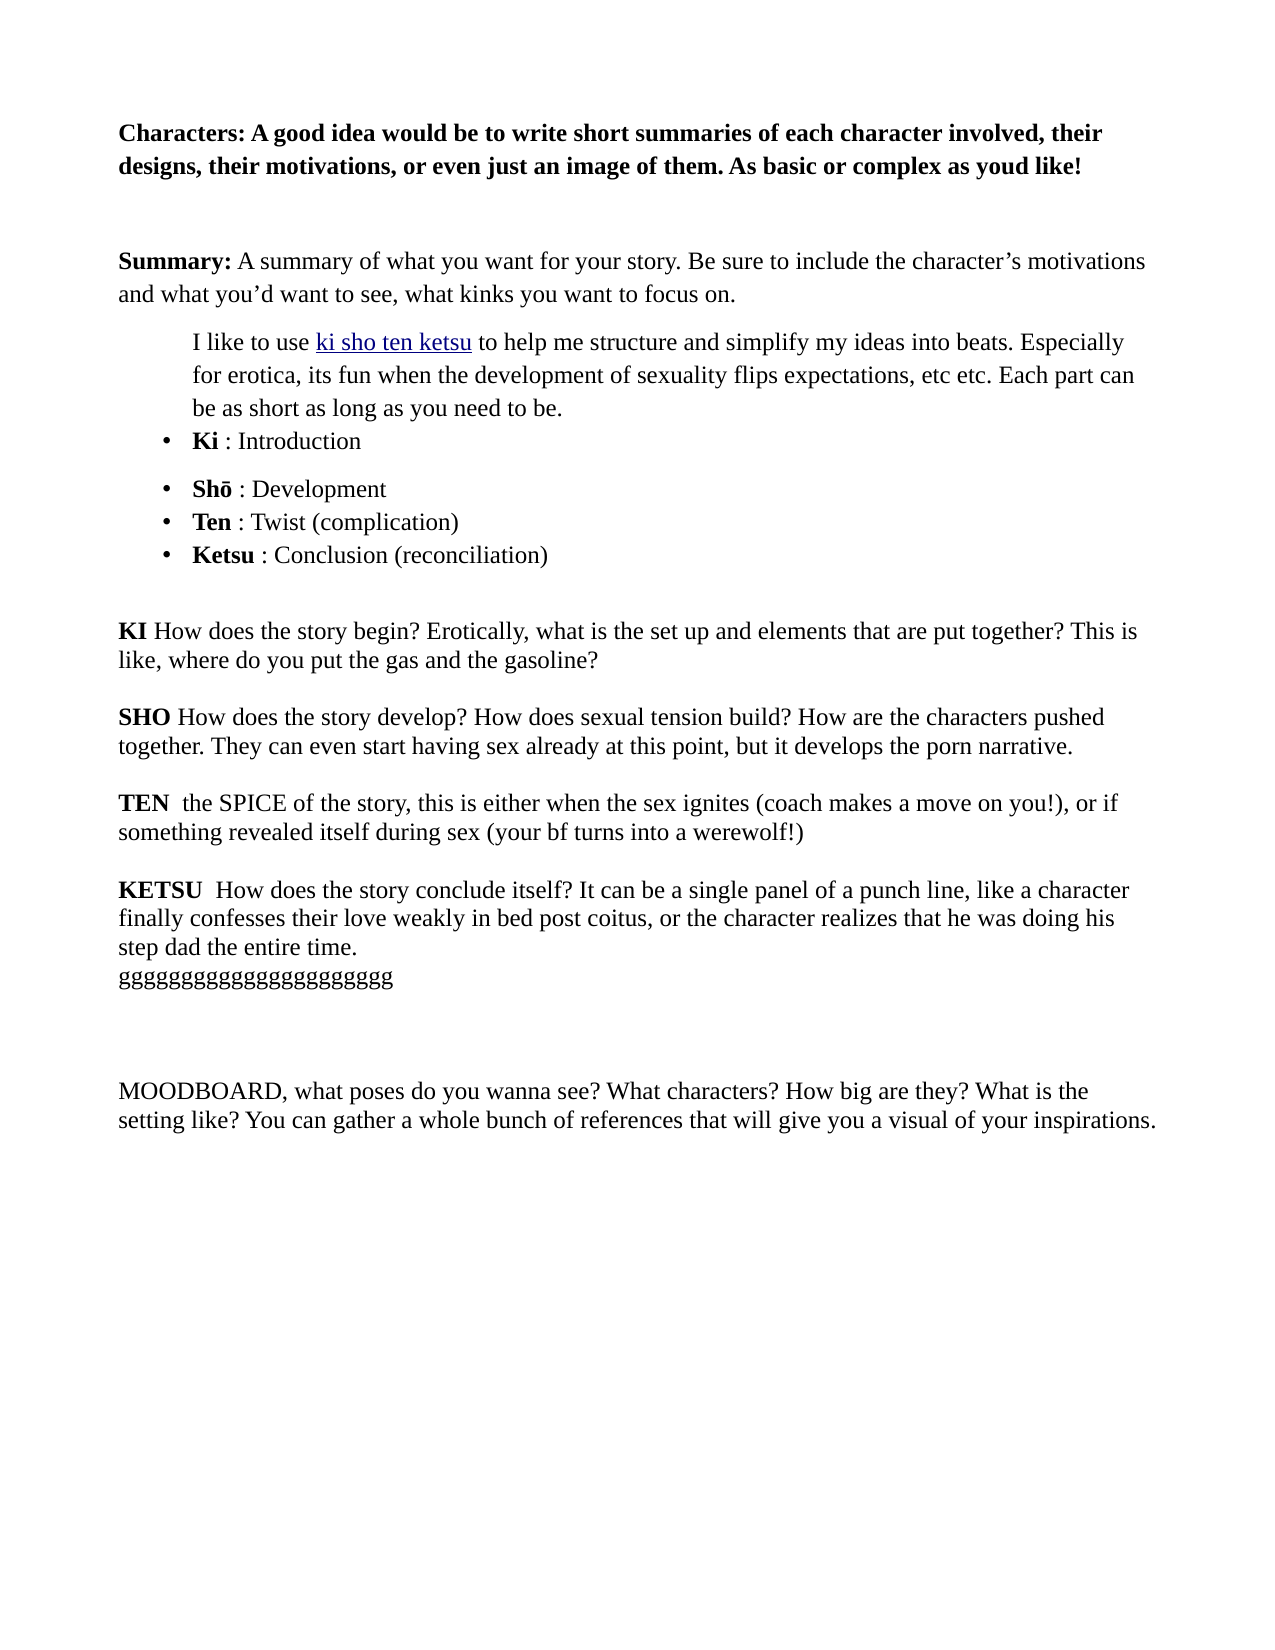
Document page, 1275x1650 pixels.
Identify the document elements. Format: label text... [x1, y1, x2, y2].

list Ki : Introduction [162, 426, 1157, 455]
text SHO How does the story develop? How does sexual tension build? How are the characters pushed together. They can even start having sex already at this point, but it develops the porn narrative. [118, 702, 1157, 760]
text Summary: A summary of what you want for your story. Be sure to include the character’s motivations and what you’d want to see, what kinks you want to focus on. [118, 246, 1157, 308]
list Shō : Development [162, 474, 1157, 502]
text Characters: A good idea would be to write short summaries of each character involved, their designs, their motivations, or even just an image of them. As basic or complex as youd like! [118, 118, 1157, 180]
text KI How does the story begin? Erotically, what is the set up and elements that are put together? This is like, where do you put the gas and the gasoline? [118, 616, 1157, 673]
text gggggggggggggggggggggg [118, 961, 1157, 990]
list Ten : Twist (complication) [162, 507, 1157, 535]
text MOODBOARD, what poses do you wanna see? What characters? How big are they? What is the setting like? You can gather a whole bunch of references that will give you a visual of your inspirations. [118, 1076, 1157, 1133]
text TEN the SPICE of the story, this is either when the sex ignites (coach makes a move on you!), or if something revealed itself during sex (your bf turns into a werewolf!) [118, 788, 1157, 846]
list I like to use ki sho ten ketsu to help me structure and simplify my ideas into beats. Especially for erotica, its fun when the development of sexuality flips expectations, etc etc. Each part can be as short as long as you need to be. [162, 327, 1157, 422]
text KETSU How does the story conclude itself? It can be a single panel of a punch line, like a character finally confesses their love weakly in bed post coitus, or the character realizes that he was doing his step dad the entire time. [118, 875, 1157, 961]
list Ketsu : Conclusion (reconciliation) [162, 540, 1157, 568]
